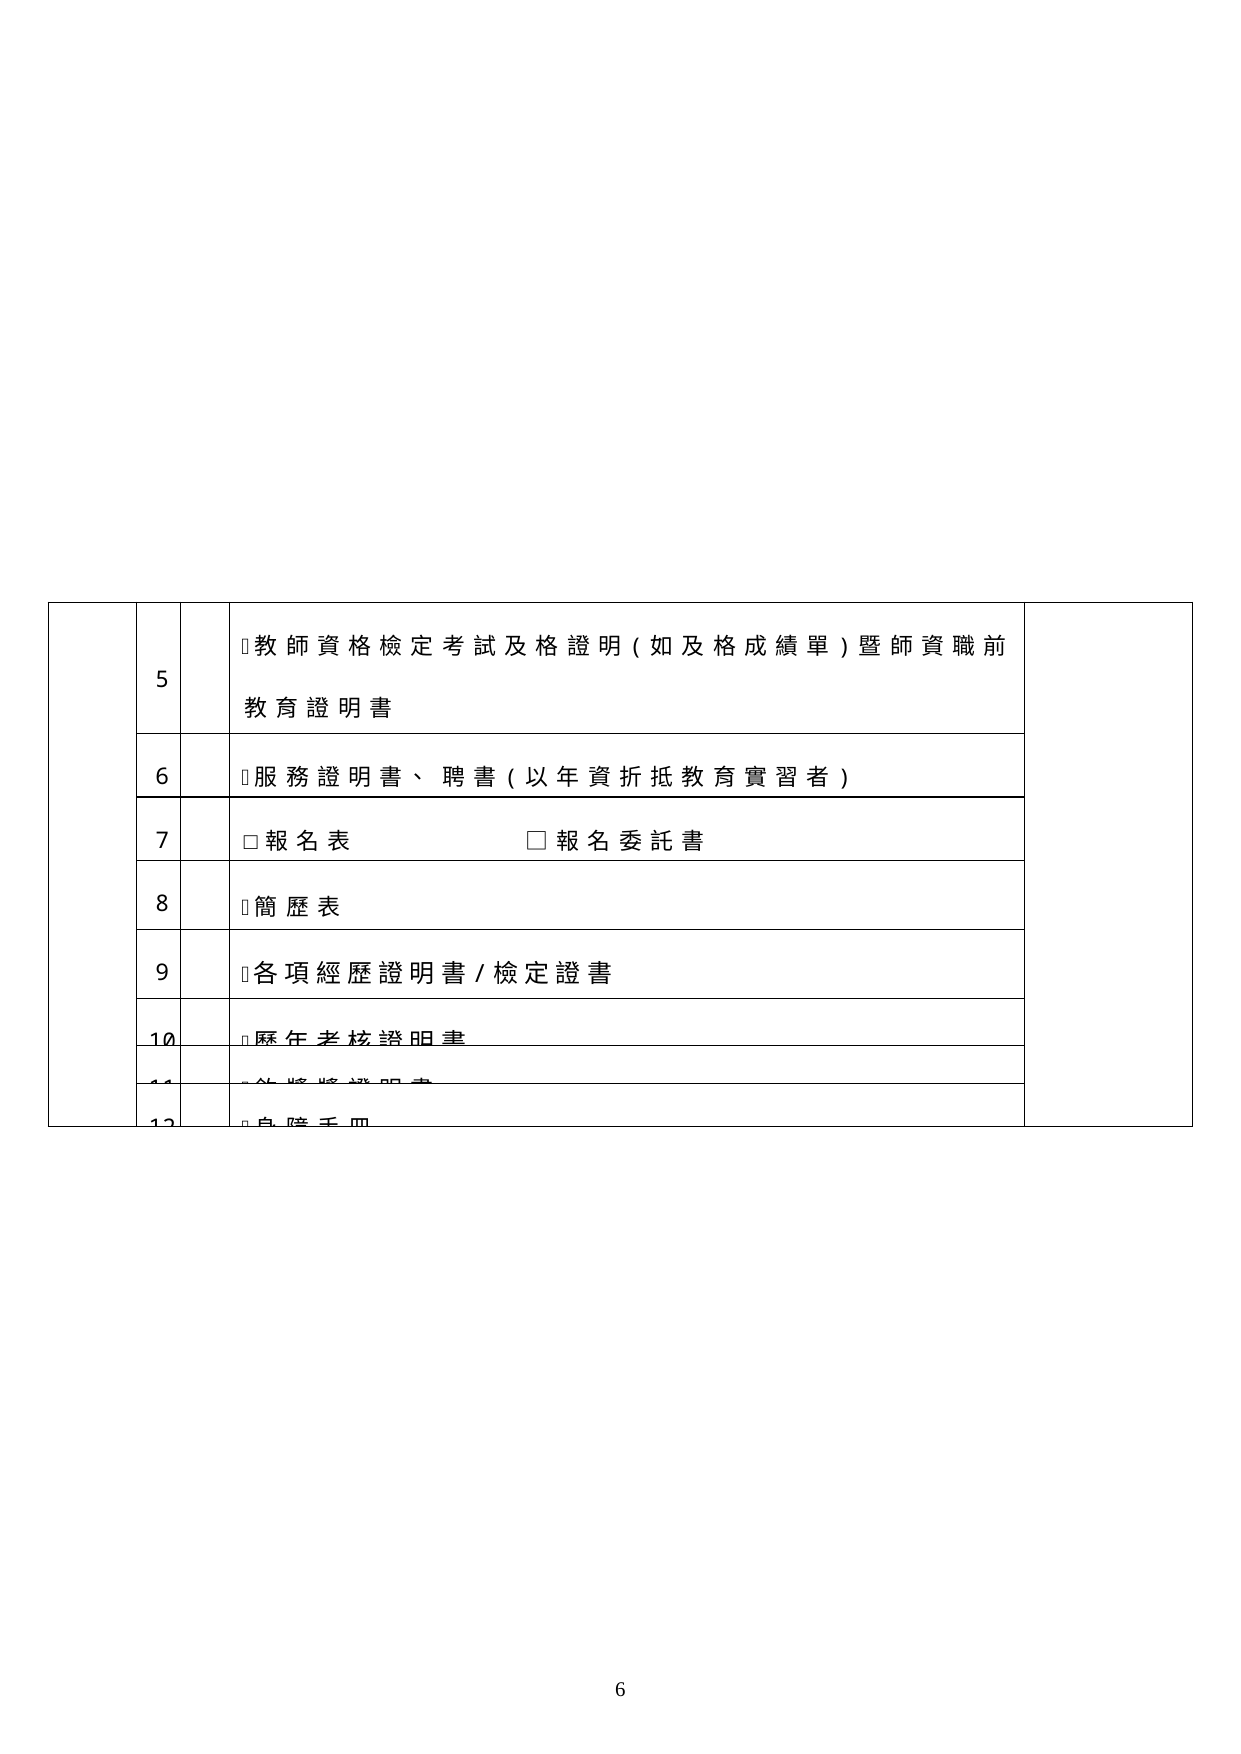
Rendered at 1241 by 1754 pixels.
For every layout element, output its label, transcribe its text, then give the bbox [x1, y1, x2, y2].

table_cell 10 [137, 999, 180, 1045]
table_cell 簡歷表 [230, 861, 1024, 929]
table_cell 8 [137, 861, 180, 929]
table_cell 敘獎獎證明書 [230, 1046, 1024, 1083]
table_cell [181, 861, 229, 929]
table_cell [181, 734, 229, 796]
table_cell [181, 999, 229, 1045]
table_cell 6 [137, 734, 180, 796]
table_cell 11 [137, 1046, 180, 1083]
table_cell [49, 603, 136, 1126]
table_cell 身障手冊 [230, 1084, 1024, 1126]
table_cell 各項經歷證明書/檢定證書 [230, 930, 1024, 997]
table_cell 12 [137, 1084, 180, 1126]
table_cell [181, 1046, 229, 1083]
table_cell [1025, 603, 1192, 1126]
table_cell 5 [137, 603, 180, 733]
table_cell [181, 603, 229, 733]
table_cell □報名表 □報名委託書 [230, 798, 1024, 860]
table_cell [181, 930, 229, 997]
table_cell [181, 798, 229, 860]
table_cell 服務證明書、聘書(以年資折抵教育實習者) [230, 734, 1024, 796]
table_cell 7 [137, 798, 180, 860]
table_cell 歷年考核證明書 [230, 999, 1024, 1045]
table_cell 教師資格檢定考試及格證明(如及格成績單)暨師資職前教育證明書 [230, 603, 1024, 733]
table_cell 9 [137, 930, 180, 997]
table_cell [181, 1084, 229, 1126]
